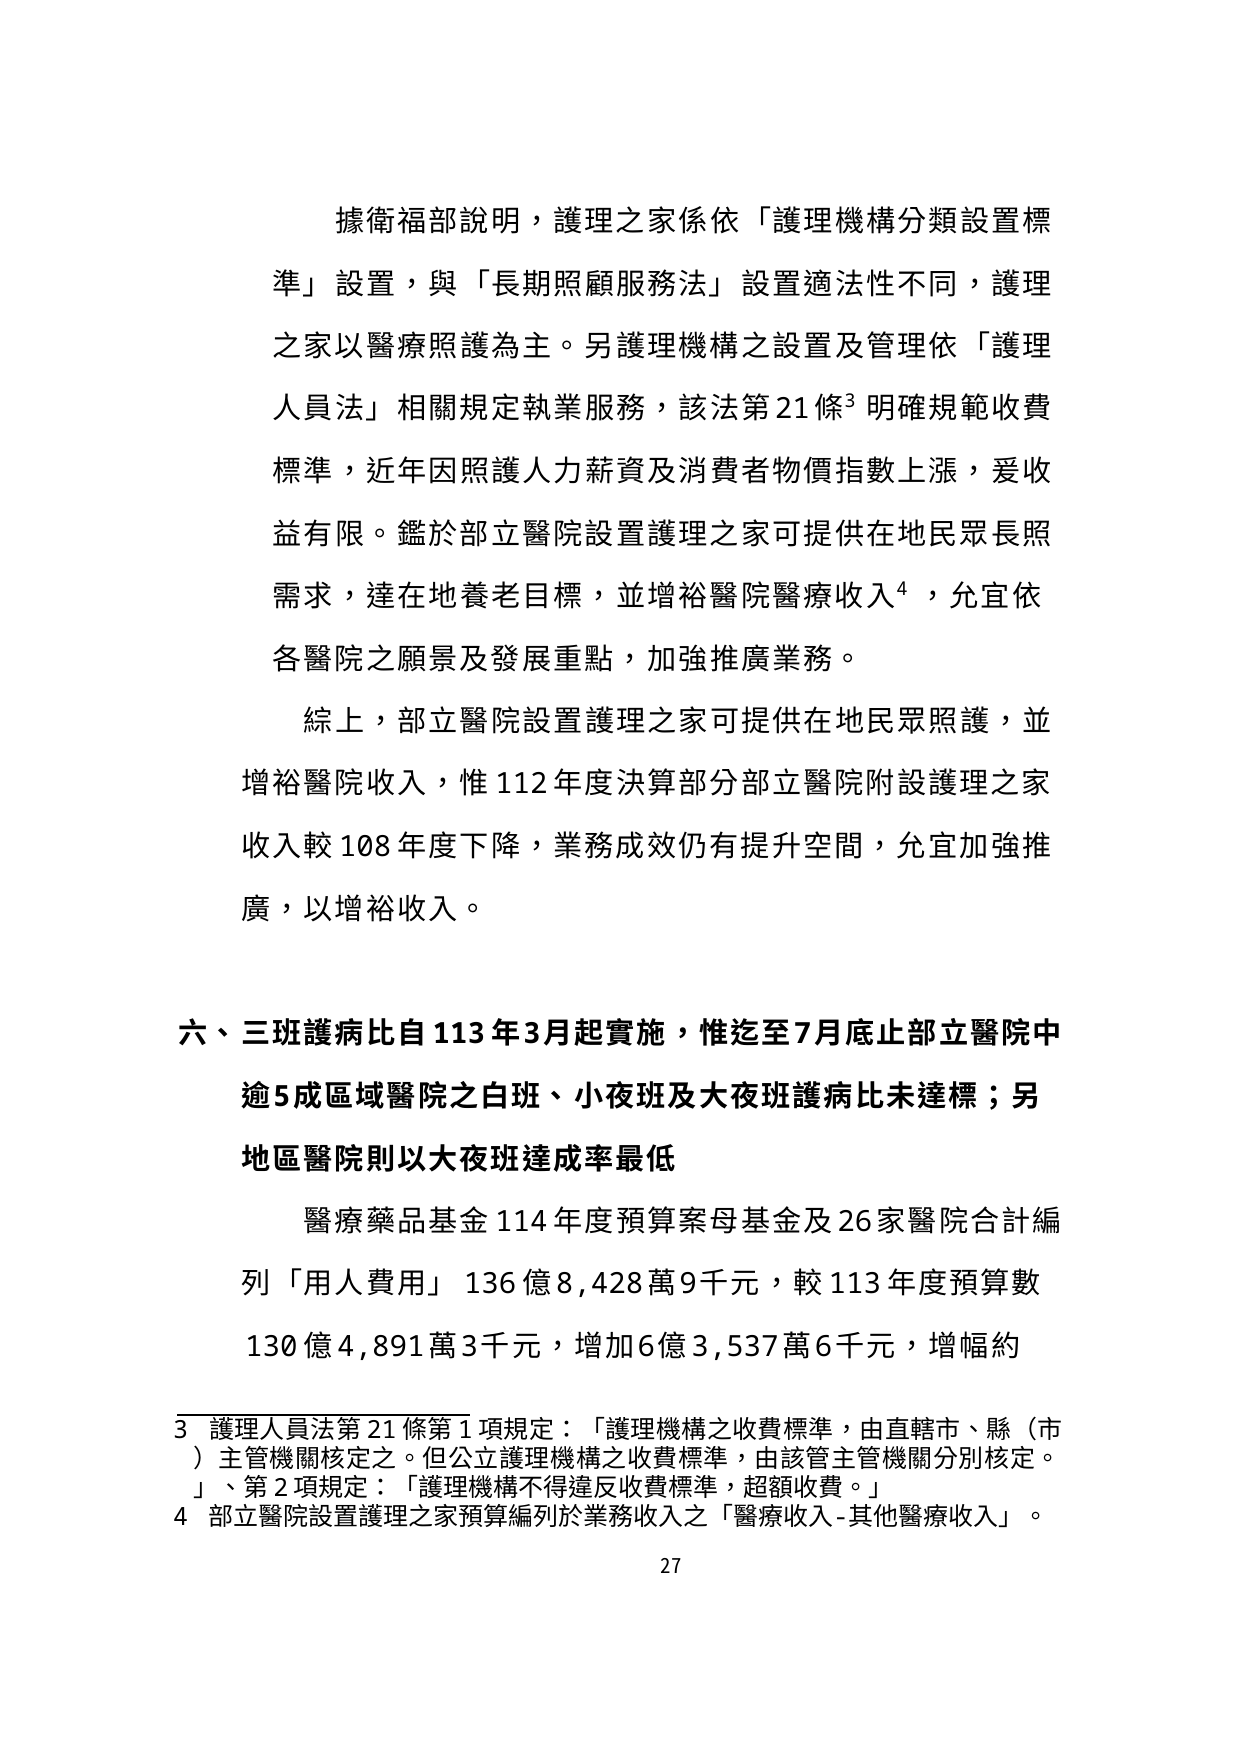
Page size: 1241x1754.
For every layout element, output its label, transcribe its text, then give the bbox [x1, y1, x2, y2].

text 護理人員法第21條第1項規定：「護理機構之收費標準，由直轄市、縣（市）主管機關核定之。但公立護理機構之收費標準，由該管主管機關分別核定。」、第2項規定：「護理機構不得違反收費標準，超額收費。」 [173, 1415, 1063, 1502]
text 醫療藥品基金114年度預算案母基金及26家醫院合計編列「用人費用」136億8,428萬9千元，較113年度預算數130億4,891萬3千元，增加6億3,537萬6千元，增幅約 [236, 1177, 1063, 1365]
text 據衛福部說明，護理之家係依「護理機構分類設置標準」設置，與「長期照顧服務法」設置適法性不同，護理之家以醫療照護為主。另護理機構之設置及管理依「護理人員法」相關規定執業服務，該法第21條明確規範收費標準，近年因照護人力薪資及消費者物價指數上漲，爰收益有限。鑑於部立醫院設置護理之家可提供在地民眾長照需求，達在地養老目標，並增裕醫院醫療收入，允宜依各醫院之願景及發展重點，加強推廣業務。 [266, 177, 1063, 677]
text 綜上，部立醫院設置護理之家可提供在地民眾照護，並增裕醫院收入，惟112年度決算部分部立醫院附設護理之家收入較108年度下降，業務成效仍有提升空間，允宜加強推廣，以增裕收入。 [236, 677, 1063, 927]
text 部立醫院設置護理之家預算編列於業務收入之「醫療收入-其他醫療收入」。 [173, 1502, 1063, 1532]
text 六、三班護病比自113年3月起實施，惟迄至7月底止部立醫院中逾5成區域醫院之白班、小夜班及大夜班護病比未達標；另地區醫院則以大夜班達成率最低 [177, 990, 1063, 1177]
